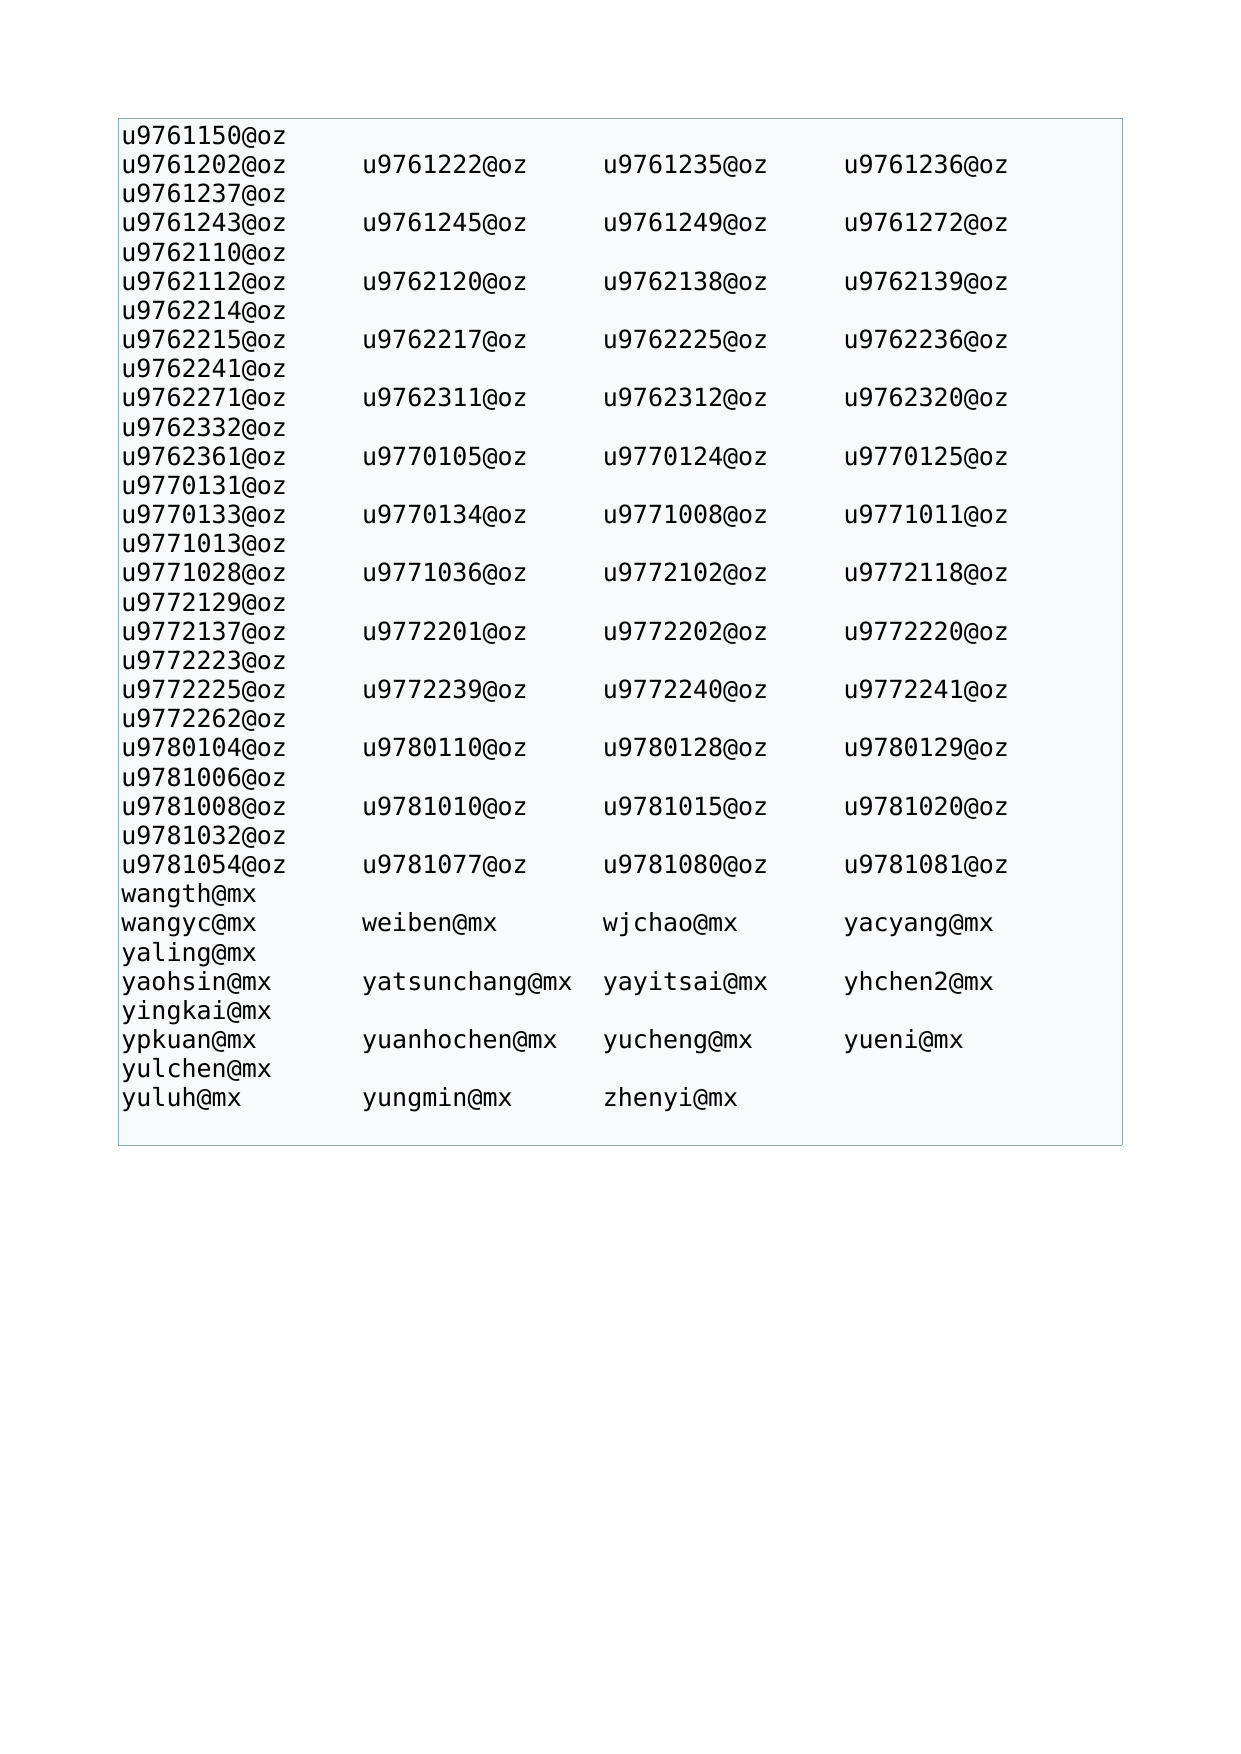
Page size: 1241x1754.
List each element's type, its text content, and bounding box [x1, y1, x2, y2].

text u9761150@oz u9761202@oz u9761222@oz u9761235@oz u9761236@oz u9761237@oz u9761243@oz u9761245@oz u9761249@oz u9761272@oz u9762110@oz u9762112@oz u9762120@oz u9762138@oz u9762139@oz u9762214@oz u9762215@oz u9762217@oz u9762225@oz u9762236@oz u9762241@oz u9762271@oz u9762311@oz u9762312@oz u9762320@oz u9762332@oz u9762361@oz u9770105@oz u9770124@oz u9770125@oz u9770131@oz u9770133@oz u9770134@oz u9771008@oz u9771011@oz u9771013@oz u9771028@oz u9771036@oz u9772102@oz u9772118@oz u9772129@oz u9772137@oz u9772201@oz u9772202@oz u9772220@oz u9772223@oz u9772225@oz u9772239@oz u9772240@oz u9772241@oz u9772262@oz u9780104@oz u9780110@oz u9780128@oz u9780129@oz u9781006@oz u9781008@oz u9781010@oz u9781015@oz u9781020@oz u9781032@oz u9781054@oz u9781077@oz u9781080@oz u9781081@oz wangth@mx wangyc@mx weiben@mx wjchao@mx yacyang@mx yaling@mx yaohsin@mx yatsunchang@mx yayitsai@mx yhchen2@mx yingkai@mx ypkuan@mx yuanhochen@mx yucheng@mx yueni@mx yulchen@mx yuluh@mx yungmin@mx zhenyi@mx [119, 119, 1122, 1145]
